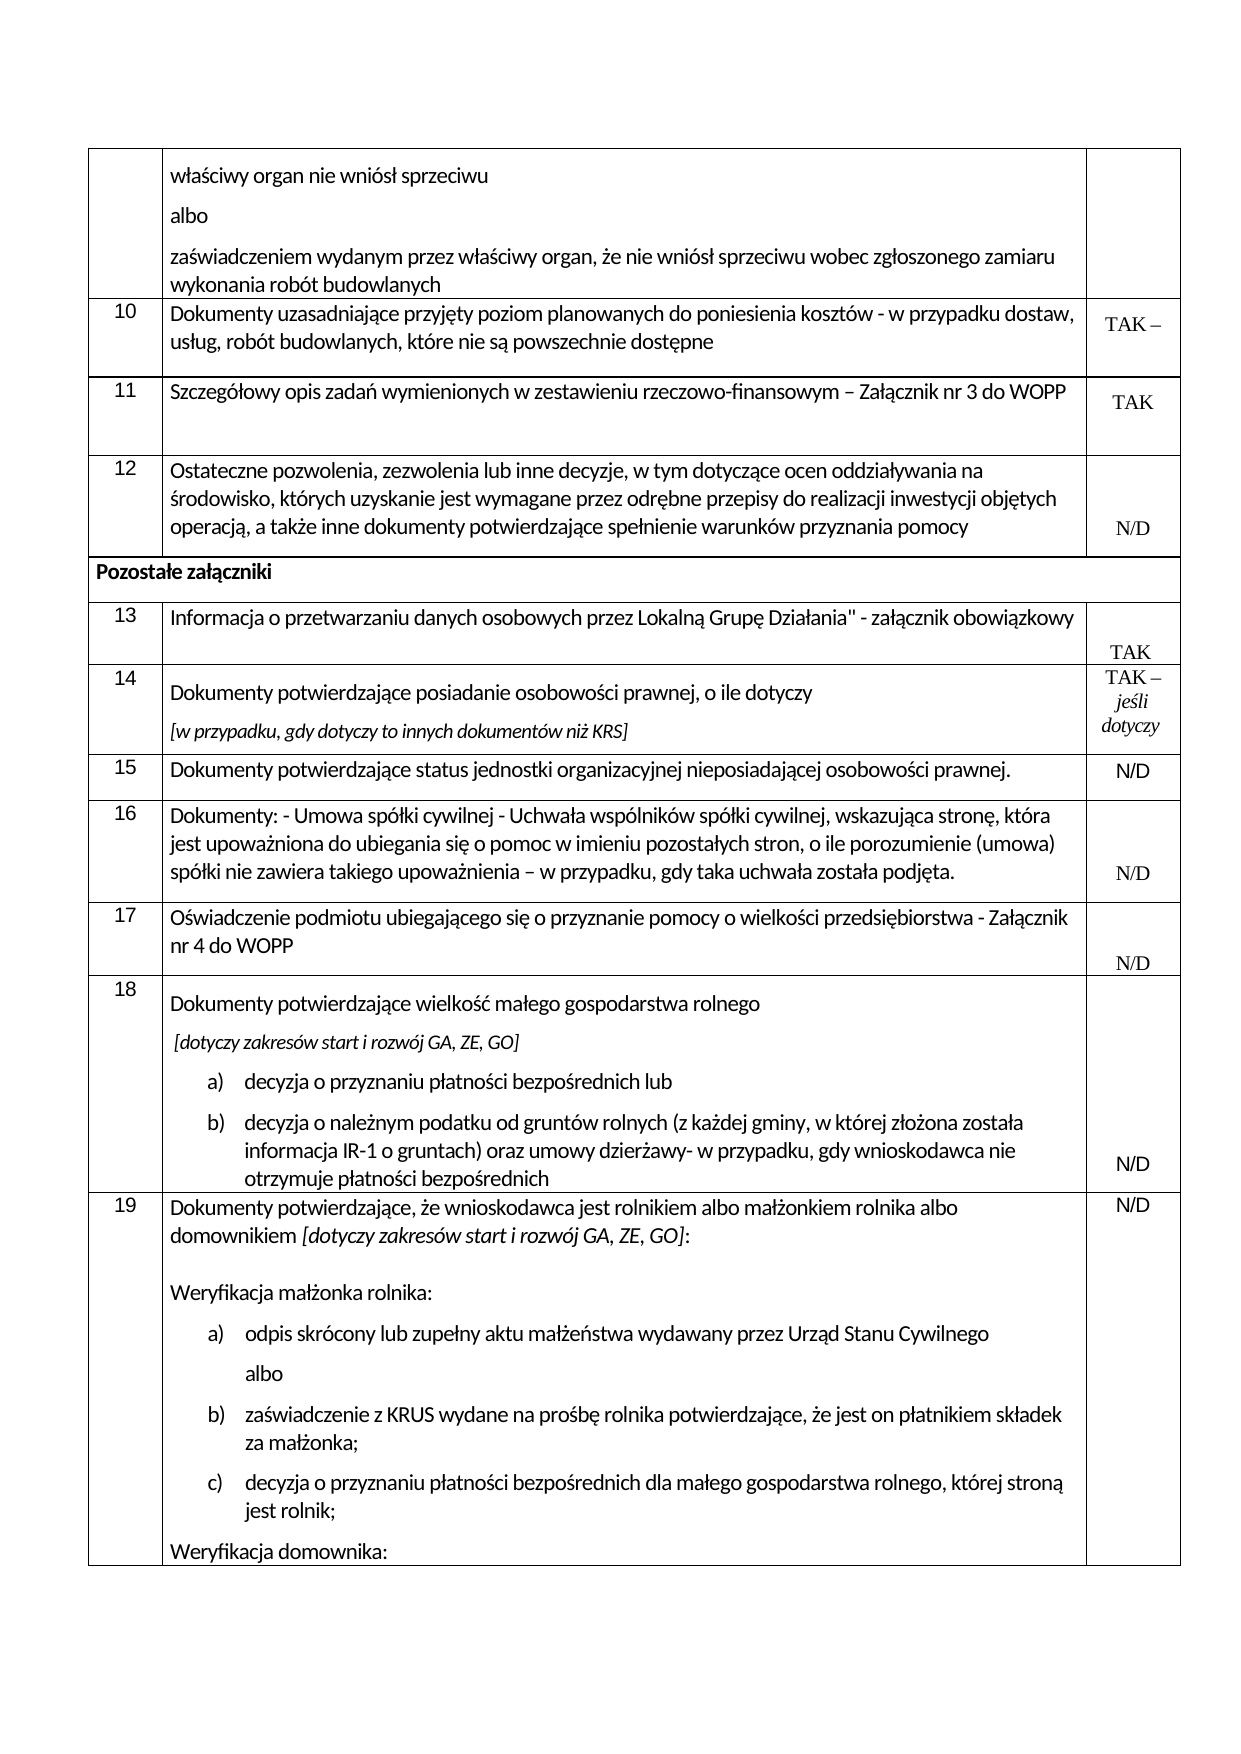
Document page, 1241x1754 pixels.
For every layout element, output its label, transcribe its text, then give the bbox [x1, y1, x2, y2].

table_cell właściwy organ nie wniósł sprzeciwu albo zaświadczeniem wydanym przez właściwy organ, że nie wniósł sprzeciwu wobec zgłoszonego zamiaru wykonania robót budowlanych [163, 149, 1086, 298]
table_cell Szczegółowy opis zadań wymienionych w zestawieniu rzeczowo-finansowym – Załącznik nr 3 do WOPP [163, 378, 1086, 455]
table_cell 12 [89, 456, 162, 556]
table_cell 13 [89, 603, 162, 664]
table_cell N/D [1087, 1193, 1180, 1565]
table_cell 18 [89, 976, 162, 1192]
table_cell TAK – jeśli dotyczy [1087, 665, 1180, 754]
table_cell 11 [89, 378, 162, 455]
table_cell Dokumenty potwierdzające wielkość małego gospodarstwa rolnego [dotyczy zakresów start i rozwój GA, ZE, GO] decyzja o przyznaniu płatności bezpośrednich lub decyzja o należnym podatku od gruntów rolnych (z każdej gminy, w której złożona została informacja IR-1 o gruntach) oraz umowy dzierżawy- w przypadku, gdy wnioskodawca nie otrzymuje płatności bezpośrednich [163, 976, 1086, 1192]
table_cell [1087, 149, 1180, 298]
table_cell TAK – [1087, 299, 1180, 376]
table_cell 19 [89, 1193, 162, 1565]
table_cell 17 [89, 903, 162, 975]
table_cell Dokumenty potwierdzające posiadanie osobowości prawnej, o ile dotyczy [w przypadku, gdy dotyczy to innych dokumentów niż KRS] [163, 665, 1086, 754]
table_cell N/D [1087, 903, 1180, 975]
table_cell [89, 149, 162, 298]
table_cell N/D [1087, 976, 1180, 1192]
table_cell Oświadczenie podmiotu ubiegającego się o przyznanie pomocy o wielkości przedsiębiorstwa - Załącznik nr 4 do WOPP [163, 903, 1086, 975]
table_cell Dokumenty uzasadniające przyjęty poziom planowanych do poniesienia kosztów - w przypadku dostaw, usług, robót budowlanych, które nie są powszechnie dostępne [163, 299, 1086, 376]
table_cell TAK [1087, 378, 1180, 455]
table_cell N/D [1087, 456, 1180, 556]
table_cell Dokumenty potwierdzające, że wnioskodawca jest rolnikiem albo małżonkiem rolnika albo domownikiem [dotyczy zakresów start i rozwój GA, ZE, GO]: Weryfikacja małżonka rolnika: odpis skrócony lub zupełny aktu małżeństwa wydawany przez Urząd Stanu Cywilnego albo zaświadczenie z KRUS wydane na prośbę rolnika potwierdzające, że jest on płatnikiem składek za małżonka; decyzja o przyznaniu płatności bezpośrednich dla małego gospodarstwa rolnego, której stroną jest rolnik; Weryfikacja domownika: zaświadczenie z KRUS o podleganiu ubezpieczeniu społecznemu wydane na prośbę domownika, które ważne jest na dzień składania wniosku o przyznanie pomocy; zaświadczenie z KRUS wydane na prośbę rolnika potwierdzające, że jest on płatnikiem składek za domownika; decyzja o przyznaniu płatności bezpośrednich dla małego gospodarstwa rolnego której stroną jest rolnik będący płatnikiem składek ubezpieczenia domownika; [163, 1193, 1086, 1565]
table_cell 10 [89, 299, 162, 376]
table_cell Pozostałe załączniki [89, 558, 1180, 602]
table_cell 16 [89, 801, 162, 902]
table_cell N/D [1087, 801, 1180, 902]
table_cell Ostateczne pozwolenia, zezwolenia lub inne decyzje, w tym dotyczące ocen oddziaływania na środowisko, których uzyskanie jest wymagane przez odrębne przepisy do realizacji inwestycji objętych operacją, a także inne dokumenty potwierdzające spełnienie warunków przyznania pomocy [163, 456, 1086, 556]
table_cell N/D [1087, 755, 1180, 800]
table_cell 14 [89, 665, 162, 754]
table_cell Dokumenty: - Umowa spółki cywilnej - Uchwała wspólników spółki cywilnej, wskazująca stronę, która jest upoważniona do ubiegania się o pomoc w imieniu pozostałych stron, o ile porozumienie (umowa) spółki nie zawiera takiego upoważnienia – w przypadku, gdy taka uchwała została podjęta. [163, 801, 1086, 902]
table_cell Dokumenty potwierdzające status jednostki organizacyjnej nieposiadającej osobowości prawnej. [163, 755, 1086, 800]
table_cell 15 [89, 755, 162, 800]
table_cell Informacja o przetwarzaniu danych osobowych przez Lokalną Grupę Działania" - załącznik obowiązkowy [163, 603, 1086, 664]
table_cell TAK [1087, 603, 1180, 664]
